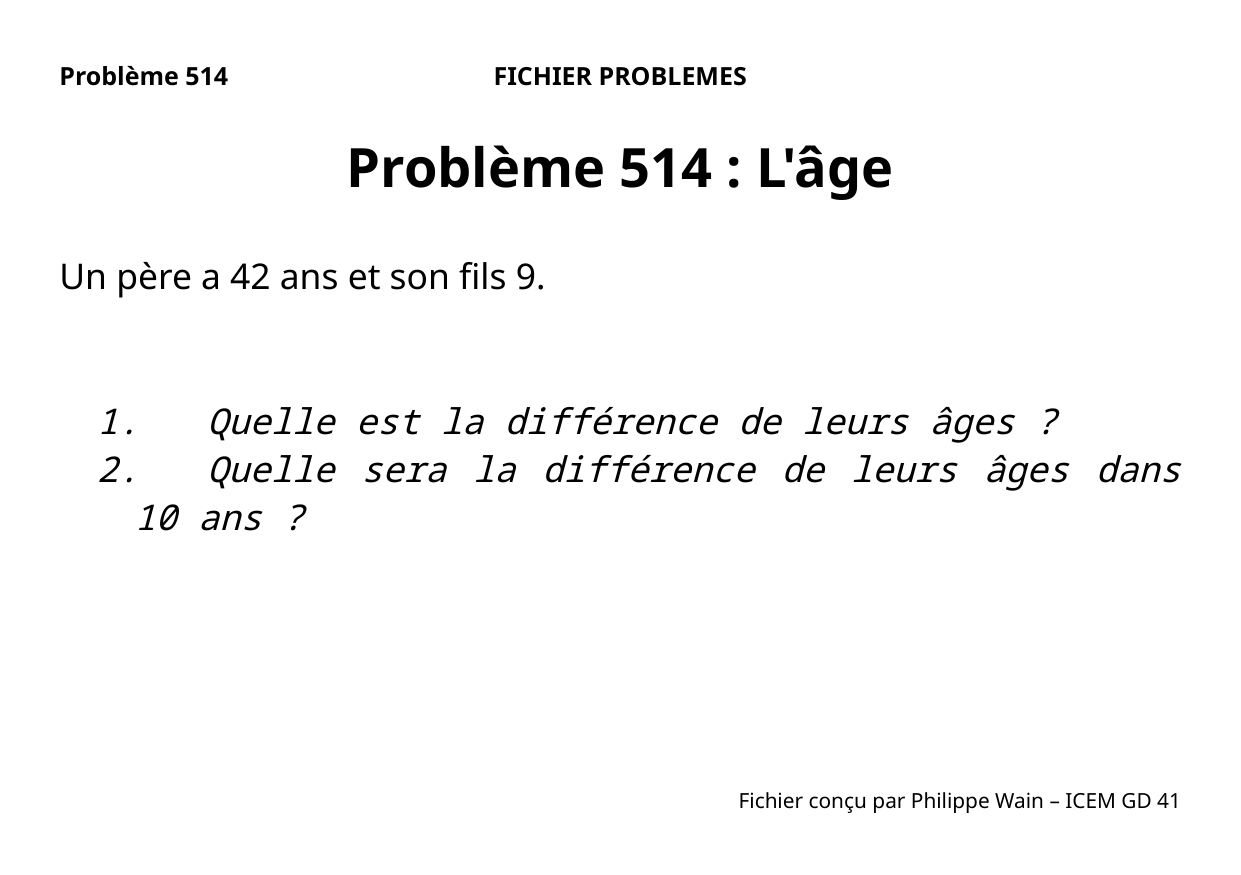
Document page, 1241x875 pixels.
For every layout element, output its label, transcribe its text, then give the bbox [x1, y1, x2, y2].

list Quelle est la différence de leurs âges ? [97, 396, 1181, 444]
text Un père a 42 ans et son fils 9. [59, 251, 1181, 300]
text Problème 514 : L'âge [59, 129, 1181, 203]
list Quelle sera la différence de leurs âges dans 10 ans ? [97, 444, 1181, 541]
